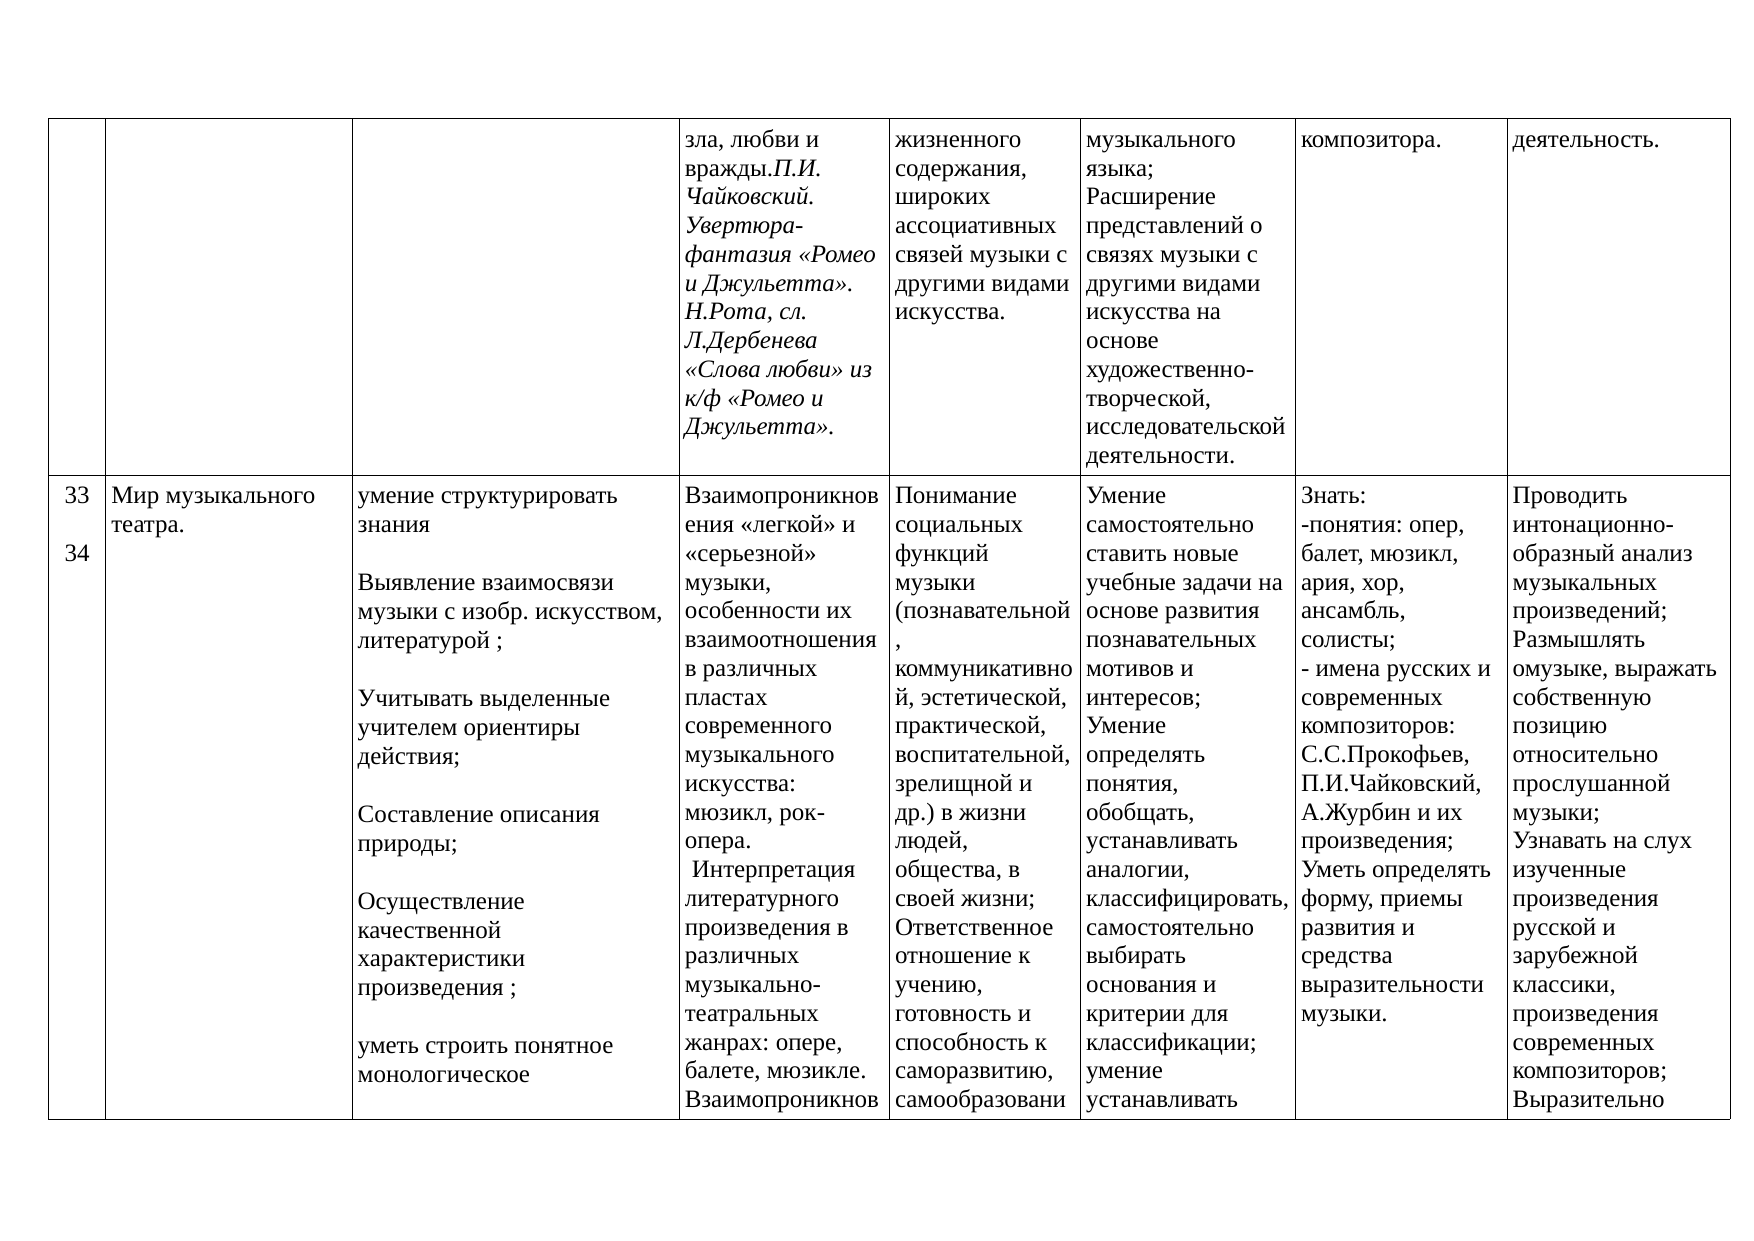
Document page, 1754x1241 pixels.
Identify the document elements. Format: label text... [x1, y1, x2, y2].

table_cell жизненного содержания, широких ассоциативных связей музыки с другими видами искусства. [890, 119, 1080, 475]
table_cell деятельность. [1508, 119, 1730, 475]
table_cell [106, 119, 352, 475]
table_cell [49, 119, 105, 475]
table_cell Мир музыкального театра. [106, 476, 352, 1119]
table_cell Понимание социальных функций музыки (познавательной, коммуникативной, эстетической, практической, воспитательной, зрелищной и др.) в жизни людей, общества, в своей жизни; Ответственное отношение к учению, готовность и способность к саморазвитию, самообразовани [890, 476, 1080, 1119]
table_cell 33 34 [49, 476, 105, 1119]
table_cell умение структурировать знания Выявление взаимосвязи музыки с изобр. искусством, литературой ; Учитывать выделенные учителем ориентиры действия; Составление описания природы; Осуществление качественной характеристики произведения ; уметь строить понятное монологическое [353, 476, 679, 1119]
table_cell Взаимопроникновения «легкой» и «серьезной» музыки, особенности их взаимоотношения в различных пластах современного музыкального искусства: мюзикл, рок-опера. Интерпретация литературного произведения в различных музыкально-театральных жанрах: опере, балете, мюзикле. Взаимопроникнов [680, 476, 889, 1119]
table_cell Проводить интонационно-образный анализ музыкальных произведений; Размышлять омузыке, выражать собственную позицию относительно прослушанной музыки; Узнавать на слух изученные произведения русской и зарубежной классики, произведения современных композиторов; Выразительно [1508, 476, 1730, 1119]
table_cell зла, любви и вражды.П.И. Чайковский. Увертюра-фантазия «Ромео и Джульетта». Н.Рота, сл. Л.Дербенева «Слова любви» из к/ф «Ромео и Джульетта». [680, 119, 889, 475]
table_cell Знать: -понятия: опер, балет, мюзикл, ария, хор, ансамбль, солисты; - имена русских и современных композиторов: С.С.Прокофьев, П.И.Чайковский, А.Журбин и их произведения; Уметь определять форму, приемы развития и средства выразительности музыки. [1296, 476, 1507, 1119]
table_cell [353, 119, 679, 475]
table_cell музыкального языка; Расширение представлений о связях музыки с другими видами искусства на основе художественно-творческой, исследовательской деятельности. [1081, 119, 1295, 475]
table_cell Умение самостоятельно ставить новые учебные задачи на основе развития познавательных мотивов и интересов; Умение определять понятия, обобщать, устанавливать аналогии, классифицировать, самостоятельно выбирать основания и критерии для классификации; умение устанавливать [1081, 476, 1295, 1119]
table_cell композитора. [1296, 119, 1507, 475]
